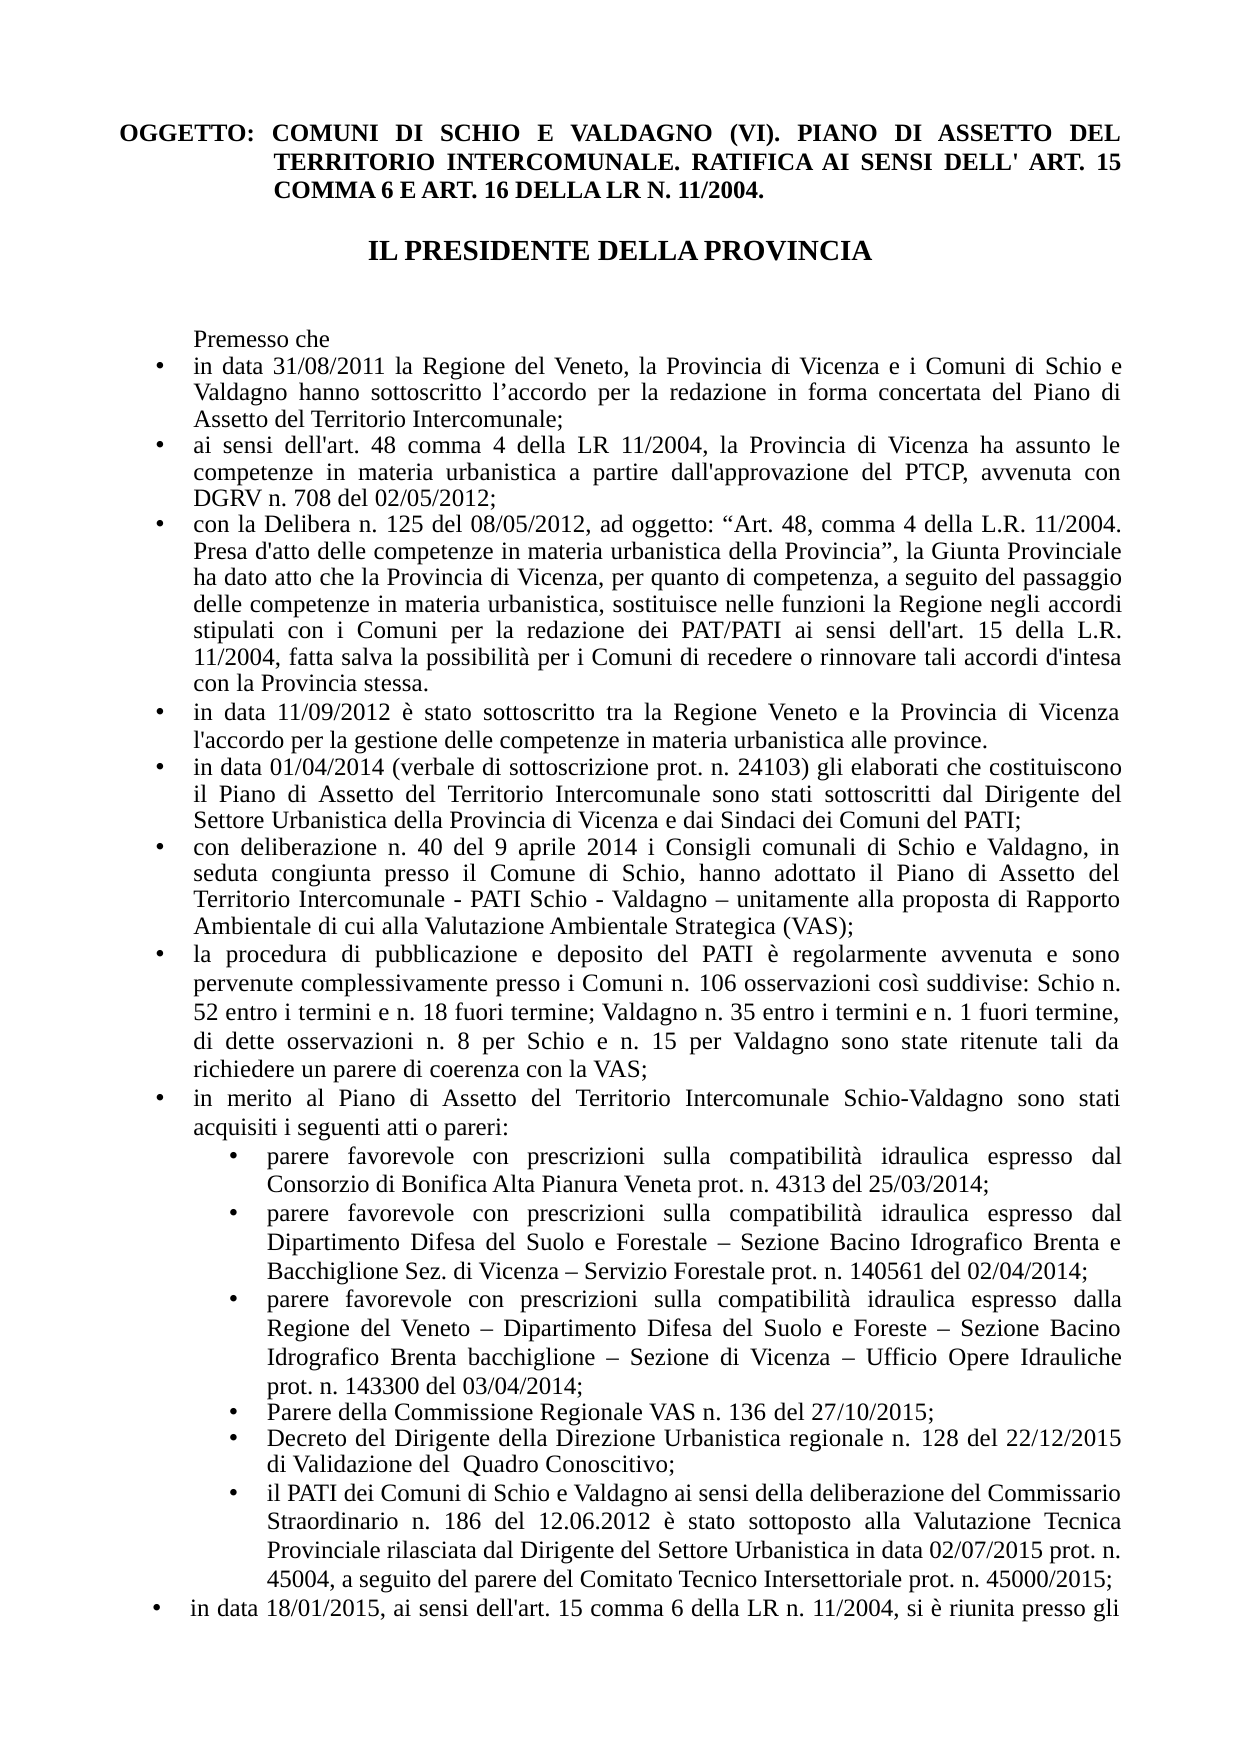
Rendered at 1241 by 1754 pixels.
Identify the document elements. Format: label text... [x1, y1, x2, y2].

list la procedura di pubblicazione e deposito del PATI è regolarmente avvenuta e sono pervenute complessivamente presso i Comuni n. 106 osservazioni così suddivise: Schio n. 52 entro i termini e n. 18 fuori termine; Valdagno n. 35 entro i termini e n. 1 fuori termine, di dette osservazioni n. 8 per Schio e n. 15 per Valdagno sono state ritenute tali da richiedere un parere di coerenza con la VAS; [156, 939, 1122, 1083]
list il PATI dei Comuni di Schio e Valdagno ai sensi della deliberazione del Commissario Straordinario n. 186 del 12.06.2012 è stato sottoposto alla Valutazione Tecnica Provinciale rilasciata dal Dirigente del Settore Urbanistica in data 02/07/2015 prot. n. 45004, a seguito del parere del Comitato Tecnico Intersettoriale prot. n. 45000/2015; [229, 1478, 1122, 1593]
list ai sensi dell'art. 48 comma 4 della LR 11/2004, la Provincia di Vicenza ha assunto le competenze in materia urbanistica a partire dall'approvazione del PTCP, avvenuta con DGRV n. 708 del 02/05/2012; [156, 432, 1122, 512]
text OGGETTO: COMUNI DI SCHIO E VALDAGNO (VI). PIANO DI ASSETTO DEL TERRITORIO INTERCOMUNALE. RATIFICA AI SENSI DELL' ART. 15 COMMA 6 E ART. 16 DELLA LR N. 11/2004. [119, 118, 1122, 204]
list in data 01/04/2014 (verbale di sottoscrizione prot. n. 24103) gli elaborati che costituiscono il Piano di Assetto del Territorio Intercomunale sono stati sottoscritti dal Dirigente del Settore Urbanistica della Provincia di Vicenza e dai Sindaci dei Comuni del PATI; [156, 754, 1122, 834]
list in data 18/01/2015, ai sensi dell'art. 15 comma 6 della LR n. 11/2004, si è riunita presso gli [152, 1593, 1122, 1621]
list parere favorevole con prescrizioni sulla compatibilità idraulica espresso dal Consorzio di Bonifica Alta Pianura Veneta prot. n. 4313 del 25/03/2014; [229, 1141, 1122, 1198]
list con deliberazione n. 40 del 9 aprile 2014 i Consigli comunali di Schio e Valdagno, in seduta congiunta presso il Comune di Schio, hanno adottato il Piano di Assetto del Territorio Intercomunale - PATI Schio - Valdagno – unitamente alla proposta di Rapporto Ambientale di cui alla Valutazione Ambientale Strategica (VAS); [156, 834, 1122, 939]
list in data 31/08/2011 la Regione del Veneto, la Provincia di Vicenza e i Comuni di Schio e Valdagno hanno sottoscritto l’accordo per la redazione in forma concertata del Piano di Assetto del Territorio Intercomunale; [156, 353, 1122, 432]
list parere favorevole con prescrizioni sulla compatibilità idraulica espresso dalla Regione del Veneto – Dipartimento Difesa del Suolo e Foreste – Sezione Bacino Idrografico Brenta bacchiglione – Sezione di Vicenza – Ufficio Opere Idrauliche prot. n. 143300 del 03/04/2014; [229, 1284, 1122, 1399]
list Parere della Commissione Regionale VAS n. 136 del 27/10/2015; [229, 1399, 1122, 1426]
list Decreto del Dirigente della Direzione Urbanistica regionale n. 128 del 22/12/2015 di Validazione del Quadro Conoscitivo; [229, 1426, 1122, 1478]
text IL PRESIDENTE DELLA PROVINCIA [118, 233, 1122, 267]
text Premesso che [118, 324, 1122, 353]
list in merito al Piano di Assetto del Territorio Intercomunale Schio-Valdagno sono stati acquisiti i seguenti atti o pareri: [156, 1083, 1122, 1141]
list con la Delibera n. 125 del 08/05/2012, ad oggetto: “Art. 48, comma 4 della L.R. 11/2004. Presa d'atto delle competenze in materia urbanistica della Provincia”, la Giunta Provinciale ha dato atto che la Provincia di Vicenza, per quanto di competenza, a seguito del passaggio delle competenze in materia urbanistica, sostituisce nelle funzioni la Regione negli accordi stipulati con i Comuni per la redazione dei PAT/PATI ai sensi dell'art. 15 della L.R. 11/2004, fatta salva la possibilità per i Comuni di recedere o rinnovare tali accordi d'intesa con la Provincia stessa. [156, 512, 1122, 697]
list parere favorevole con prescrizioni sulla compatibilità idraulica espresso dal Dipartimento Difesa del Suolo e Forestale – Sezione Bacino Idrografico Brenta e Bacchiglione Sez. di Vicenza – Servizio Forestale prot. n. 140561 del 02/04/2014; [229, 1198, 1122, 1284]
list in data 11/09/2012 è stato sottoscritto tra la Regione Veneto e la Provincia di Vicenza l'accordo per la gestione delle competenze in materia urbanistica alle province. [156, 697, 1122, 754]
